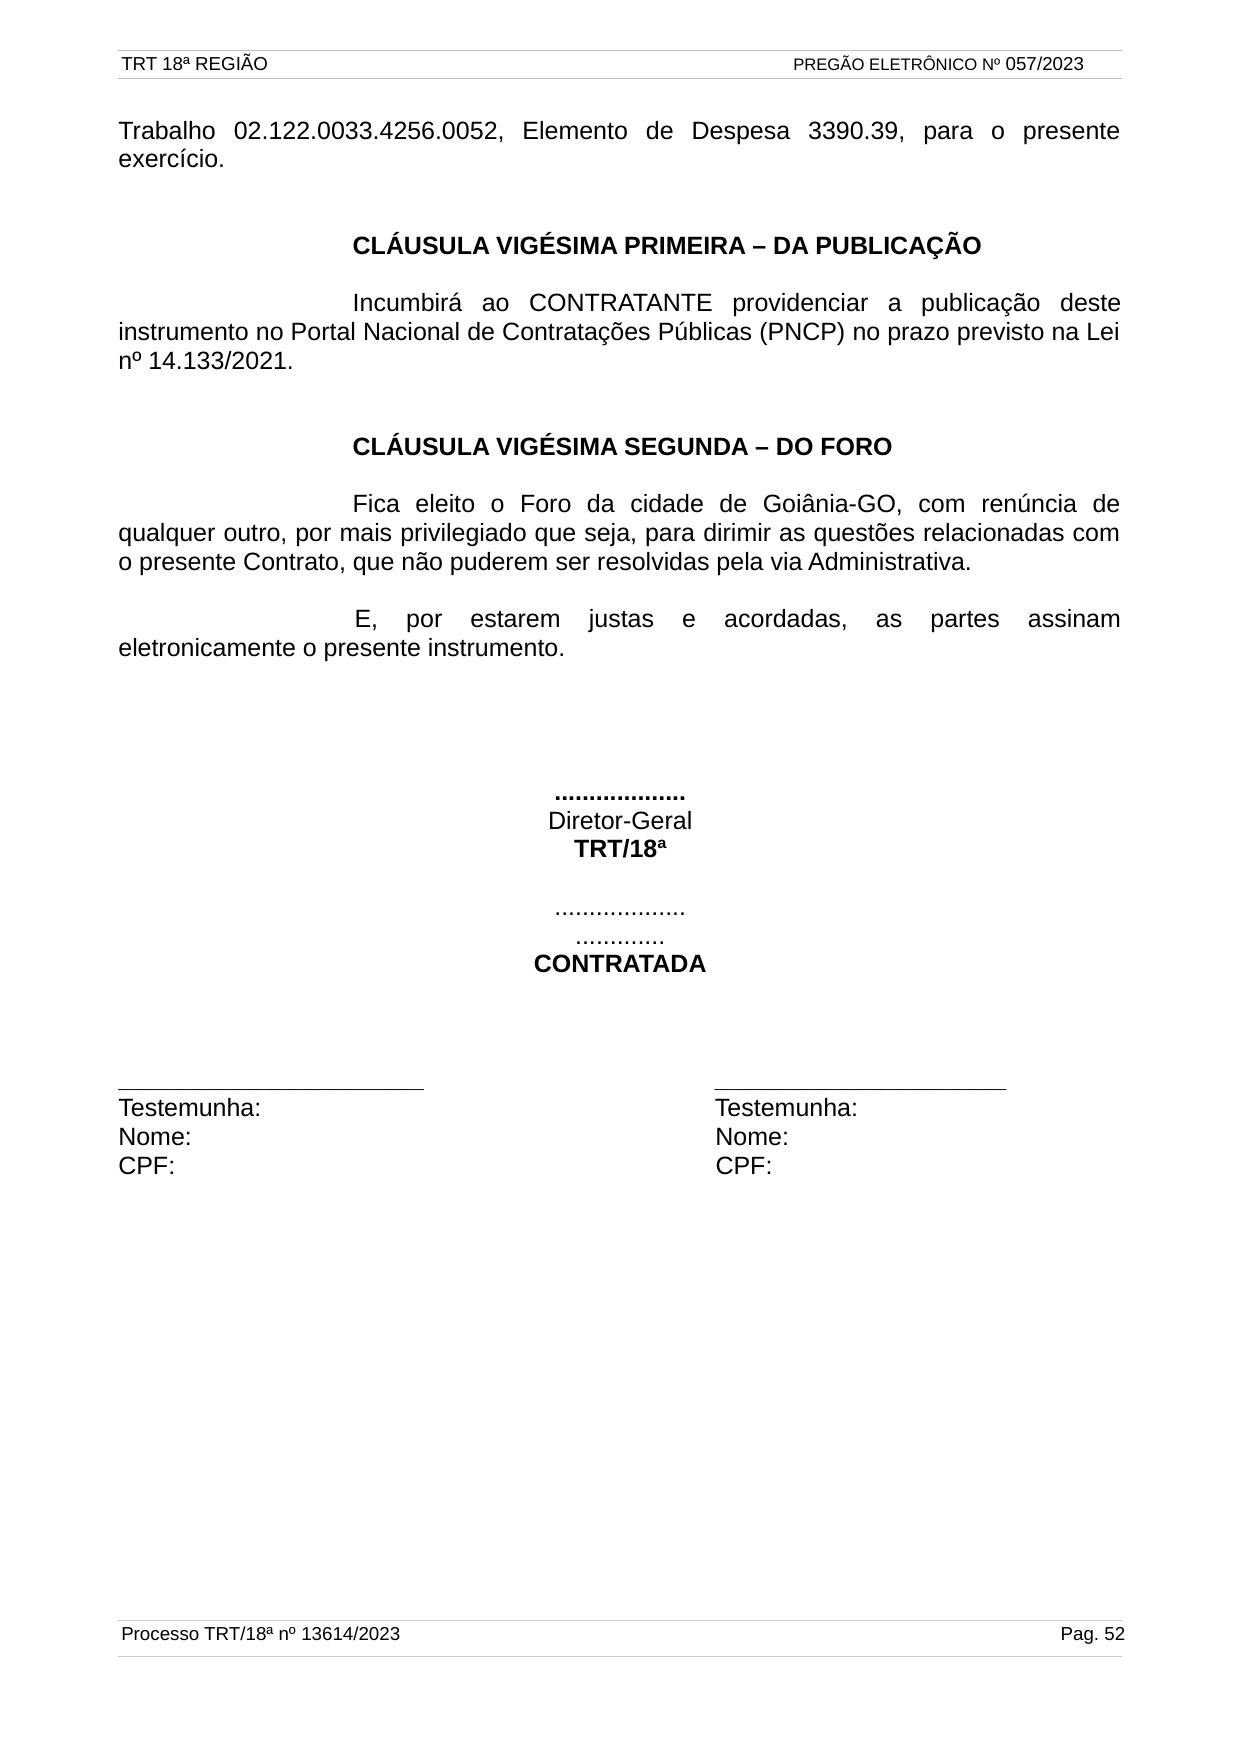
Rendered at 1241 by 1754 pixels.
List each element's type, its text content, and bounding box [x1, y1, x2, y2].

text CONTRATADA [118, 949, 1122, 978]
text Trabalho 02.122.0033.4256.0052, Elemento de Despesa 3390.39, para o presente exercício. [118, 116, 1122, 173]
text TRT/18ª [118, 834, 1122, 863]
text Incumbirá ao CONTRATANTE providenciar a publicação deste instrumento no Portal Nacional de Contratações Públicas (PNCP) no prazo previsto na Lei nº 14.133/2021. [118, 288, 1122, 374]
text ............. [118, 921, 1122, 949]
text Nome: Nome: [118, 1122, 1122, 1151]
text E, por estarem justas e acordadas, as partes assinam eletronicamente o presente instrumento. [118, 604, 1122, 662]
text CLÁUSULA VIGÉSIMA SEGUNDA – DO FORO [118, 432, 1122, 461]
text ______________________ _____________________ [118, 1064, 1122, 1093]
text ................... [118, 892, 1122, 921]
text ................... [118, 777, 1122, 806]
text CPF: CPF: [118, 1151, 1122, 1179]
text Fica eleito o Foro da cidade de Goiânia-GO, com renúncia de qualquer outro, por mais privilegiado que seja, para dirimir as questões relacionadas com o presente Contrato, que não puderem ser resolvidas pela via Administrativa. [118, 489, 1122, 576]
text Diretor-Geral [118, 806, 1122, 834]
text Testemunha: Testemunha: [118, 1093, 1122, 1122]
text CLÁUSULA VIGÉSIMA PRIMEIRA – DA PUBLICAÇÃO [118, 231, 1122, 259]
